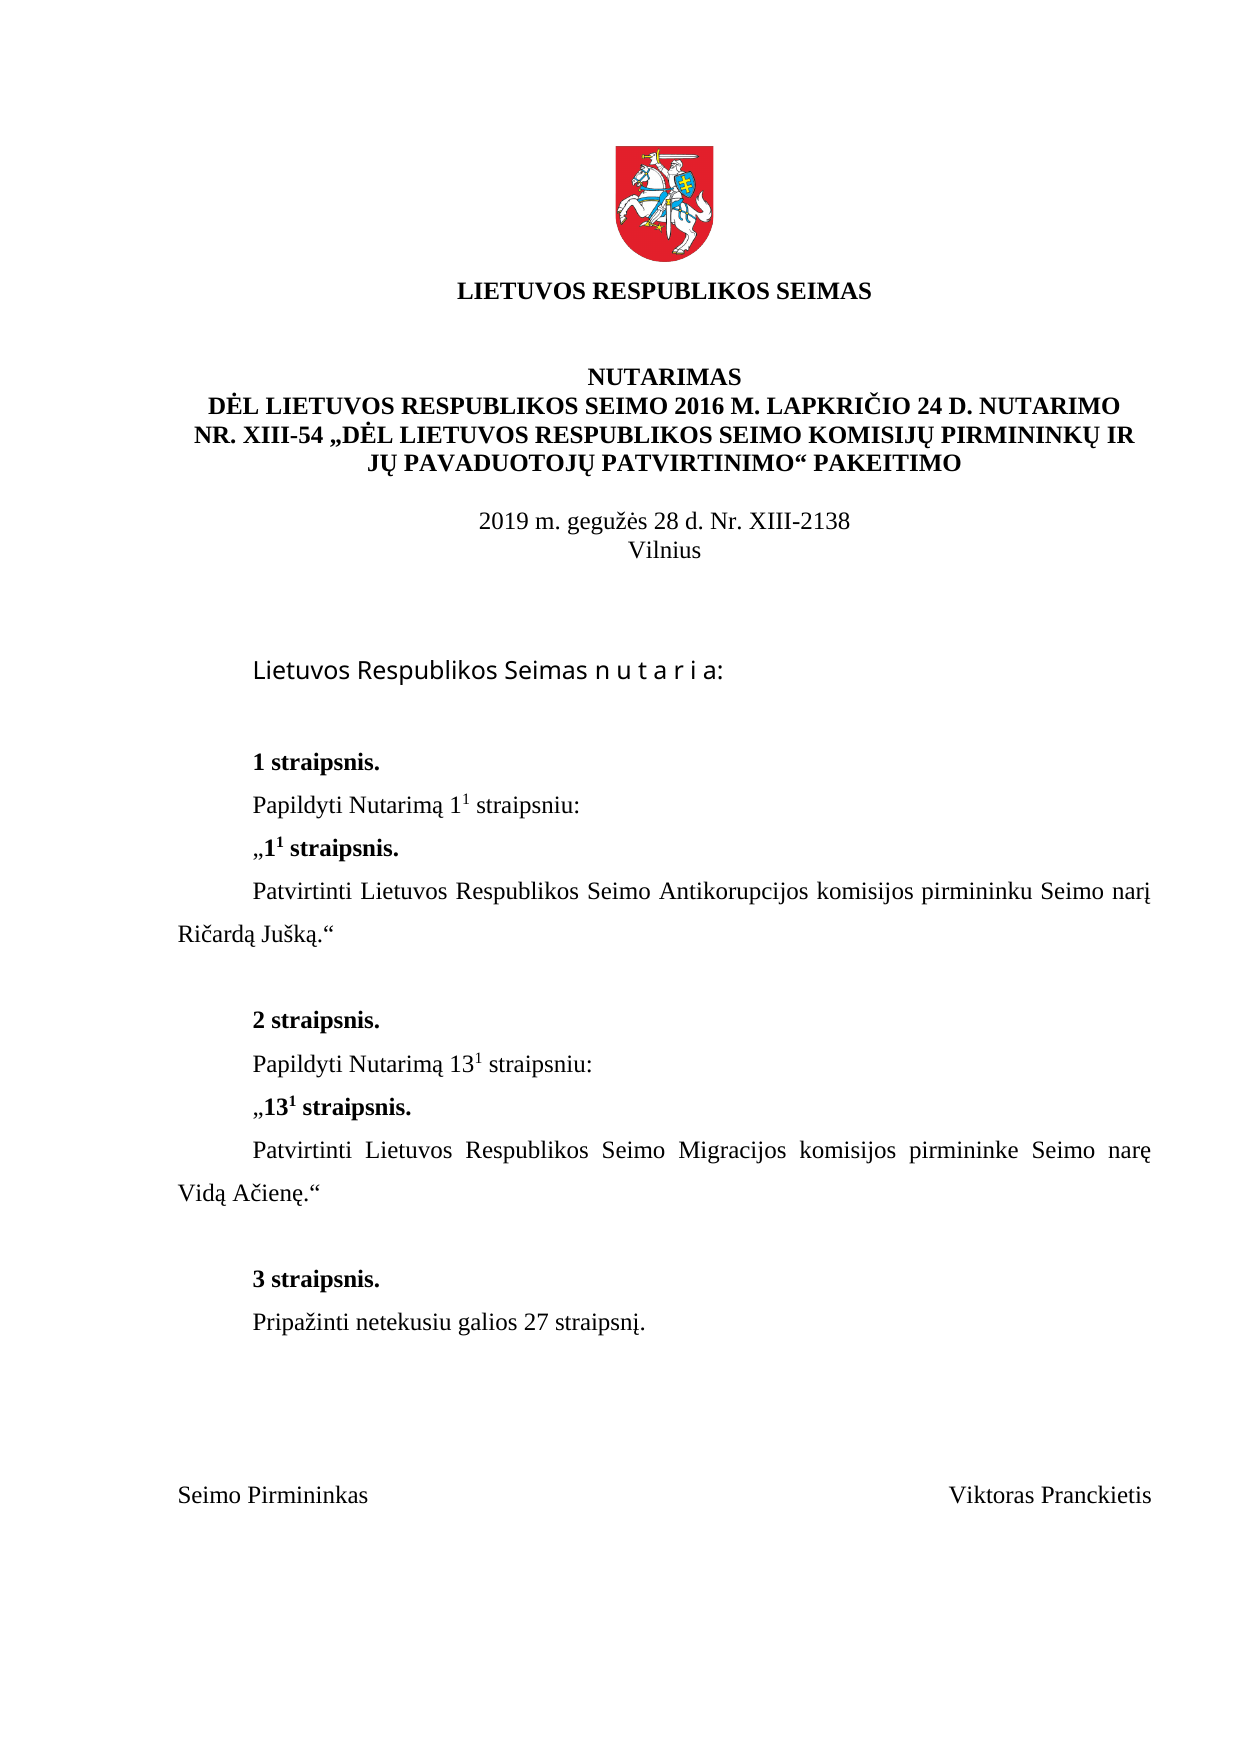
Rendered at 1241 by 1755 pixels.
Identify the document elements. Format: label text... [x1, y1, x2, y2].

text Lietuvos Respublikos Seimas nutaria: [177, 653, 1152, 687]
text Papildyti Nutarimą 11 straipsniu: [177, 790, 1152, 819]
text NUTARIMAS [177, 362, 1152, 391]
text Seimo Pirmininkas Viktoras Pranckietis [177, 1480, 1152, 1509]
text LIETUVOS RESPUBLIKOS SEIMAS [177, 276, 1152, 305]
text 2019 m. gegužės 28 d. Nr. XIII-2138 [177, 506, 1152, 535]
text 1 straipsnis. [177, 747, 1152, 776]
text „131 straipsnis. [177, 1092, 1152, 1121]
text 3 straipsnis. [177, 1264, 1152, 1293]
text Papildyti Nutarimą 131 straipsniu: [177, 1049, 1152, 1077]
text 2 straipsnis. [177, 1006, 1152, 1034]
text Pripažinti netekusiu galios 27 straipsnį. [177, 1307, 1152, 1336]
text „11 straipsnis. [177, 833, 1152, 862]
text Patvirtinti Lietuvos Respublikos Seimo Migracijos komisijos pirmininke Seimo narę Vidą Ačienę.“ [177, 1135, 1152, 1207]
text DĖL LIETUVOS RESPUBLIKOS SEIMO 2016 M. LAPKRIČIO 24 D. NUTARIMO NR. XIII-54 „DĖL LIETUVOS RESPUBLIKOS SEIMO KOMISIJŲ PIRMININKŲ IR JŲ PAVADUOTOJŲ PATVIRTINIMO“ PAKEITIMO [177, 391, 1152, 477]
text Vilnius [177, 535, 1152, 563]
text Patvirtinti Lietuvos Respublikos Seimo Antikorupcijos komisijos pirmininku Seimo narį Ričardą Jušką.“ [177, 876, 1152, 948]
